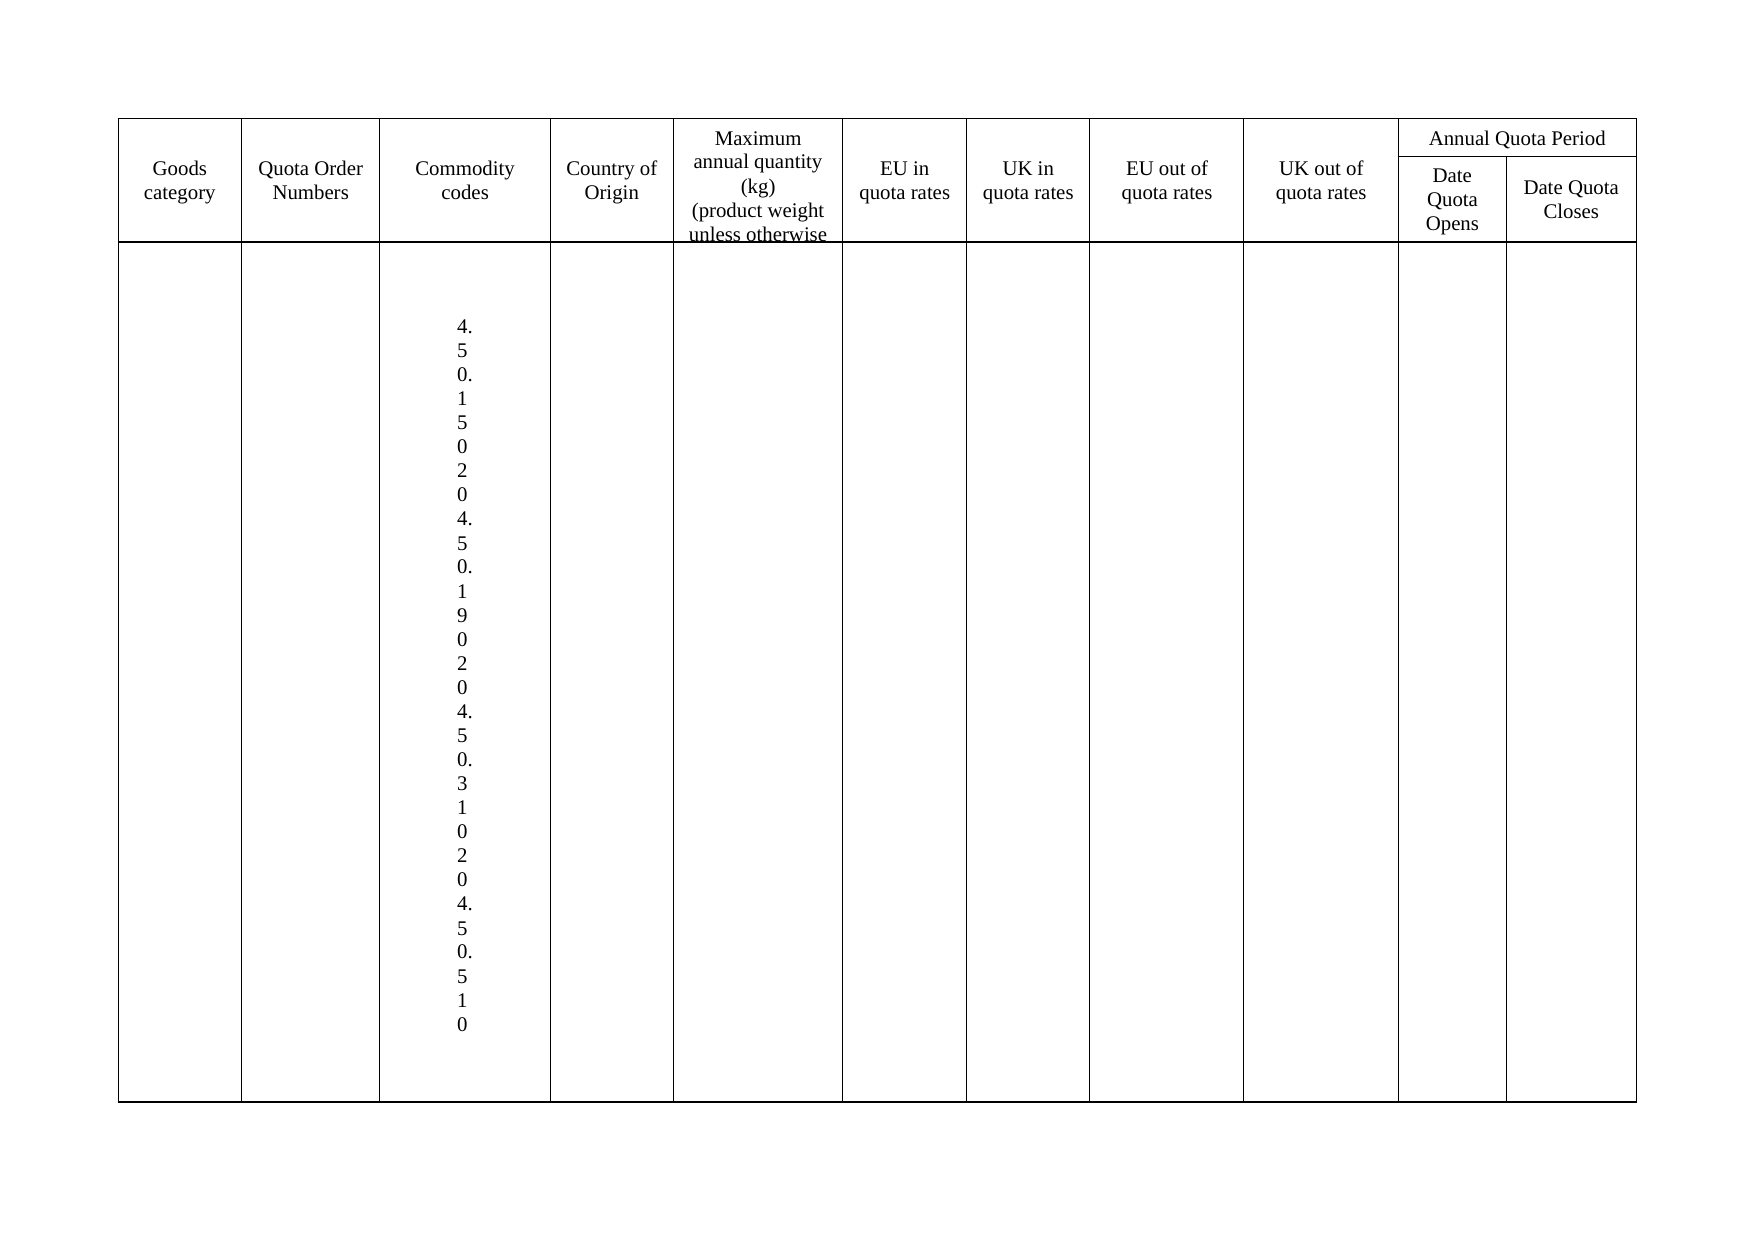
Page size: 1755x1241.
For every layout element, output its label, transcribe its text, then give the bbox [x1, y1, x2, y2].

table_cell [119, 243, 241, 1101]
table_header Maximum annual quantity (kg) (product weight unless otherwise specified) [674, 119, 842, 241]
table_cell [1507, 243, 1636, 1101]
table_header Annual Quota Period [1399, 119, 1636, 156]
table_cell Date Quota Opens [1399, 157, 1506, 241]
table_cell [242, 243, 379, 1101]
table_header Goods category [119, 119, 241, 241]
table_cell [551, 243, 673, 1101]
table_cell [967, 243, 1089, 1101]
table_header UK out of quota rates [1244, 119, 1398, 241]
table_header Country of Origin [551, 119, 673, 241]
table_cell 4.50.15 0204.50.19 0204.50.31 0204.50.51 0 [380, 243, 550, 1101]
table_header EU out of quota rates [1090, 119, 1243, 241]
table_cell [1244, 243, 1398, 1101]
table_cell [1090, 243, 1243, 1101]
table_header UK in quota rates [967, 119, 1089, 241]
table_cell Date Quota Closes [1507, 157, 1636, 241]
table_header EU in quota rates [843, 119, 966, 241]
table_header Commodity codes [380, 119, 550, 241]
table_cell [674, 243, 842, 1101]
table_header Quota Order Numbers [242, 119, 379, 241]
table_cell [843, 243, 966, 1101]
table_cell [1399, 243, 1506, 1101]
